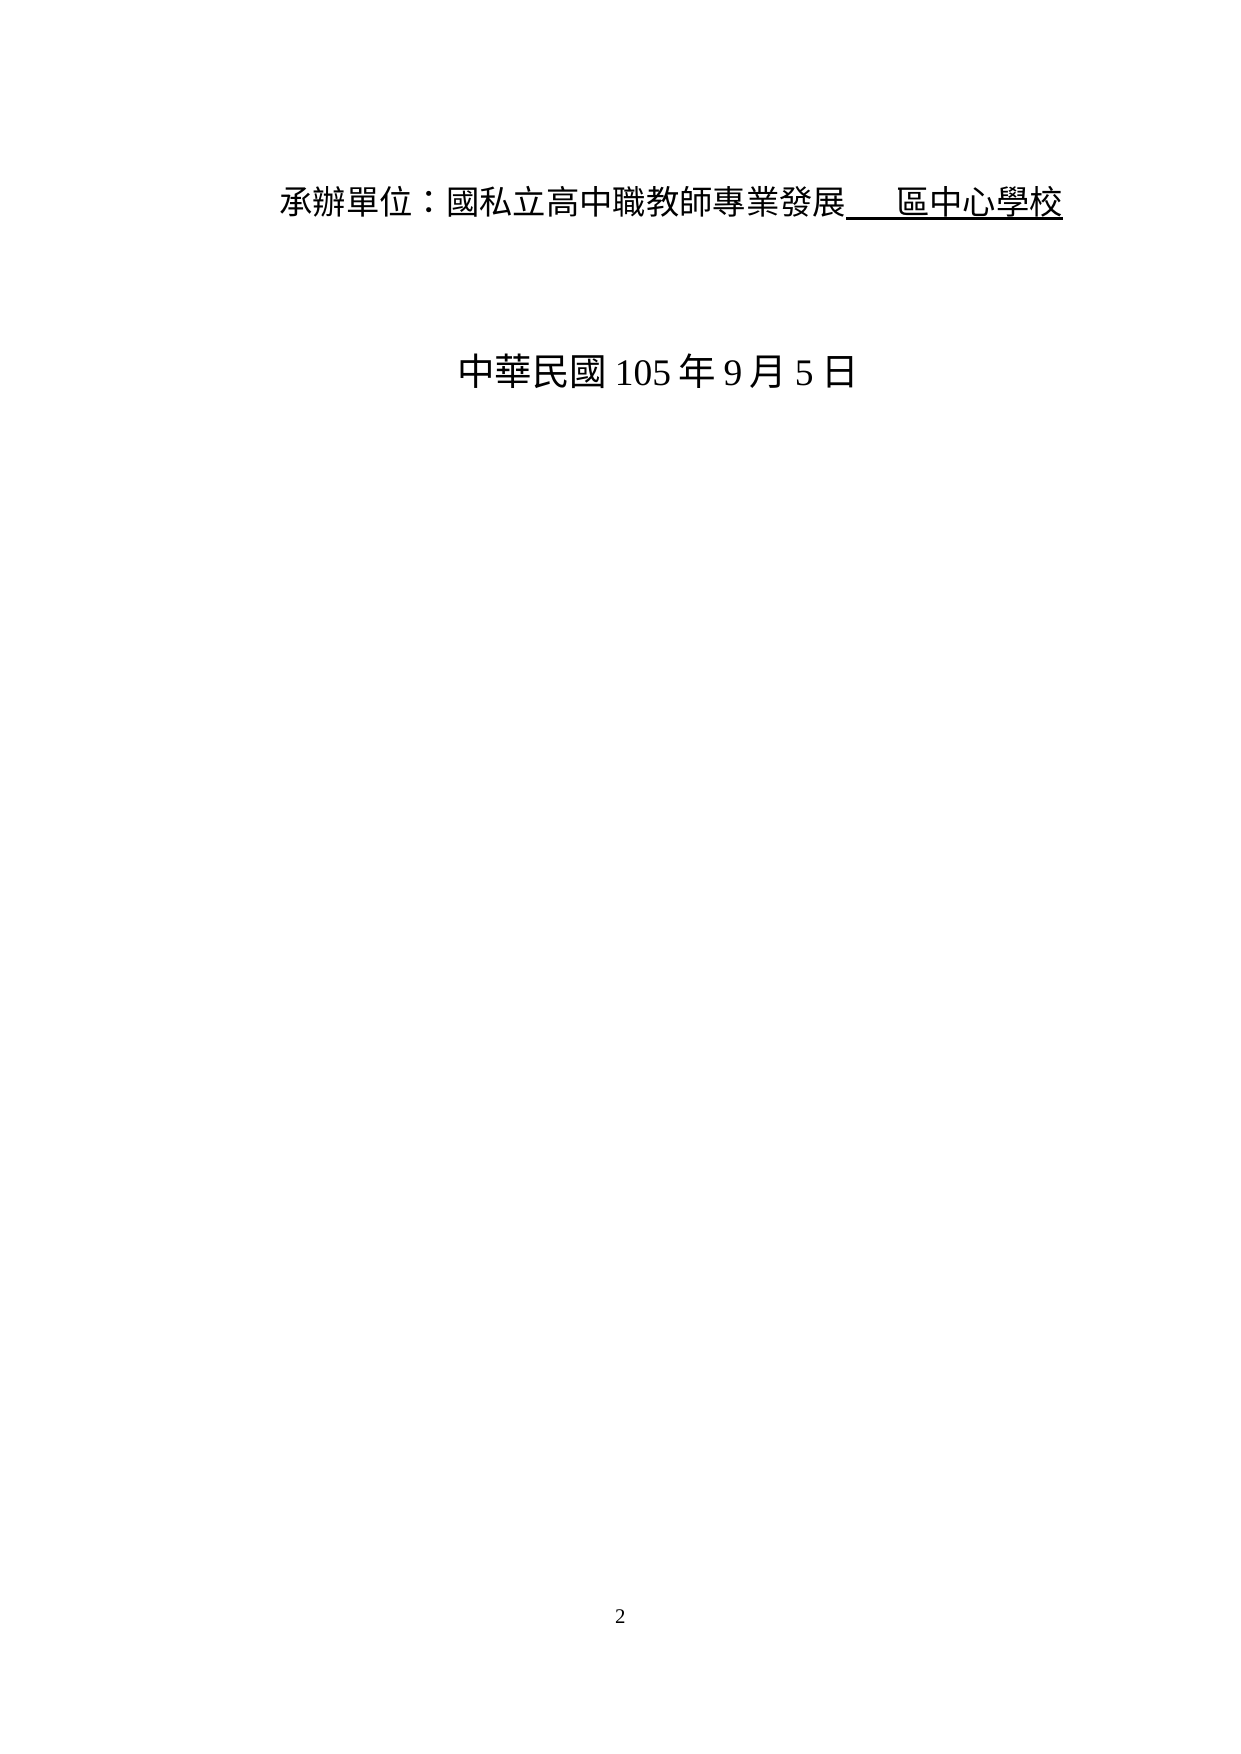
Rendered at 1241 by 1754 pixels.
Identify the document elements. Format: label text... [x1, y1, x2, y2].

text 承辦單位：國私立高中職教師專業發展 區中心學校 [112, 158, 1128, 221]
text 中華民國105年9月5日 [112, 346, 1128, 396]
